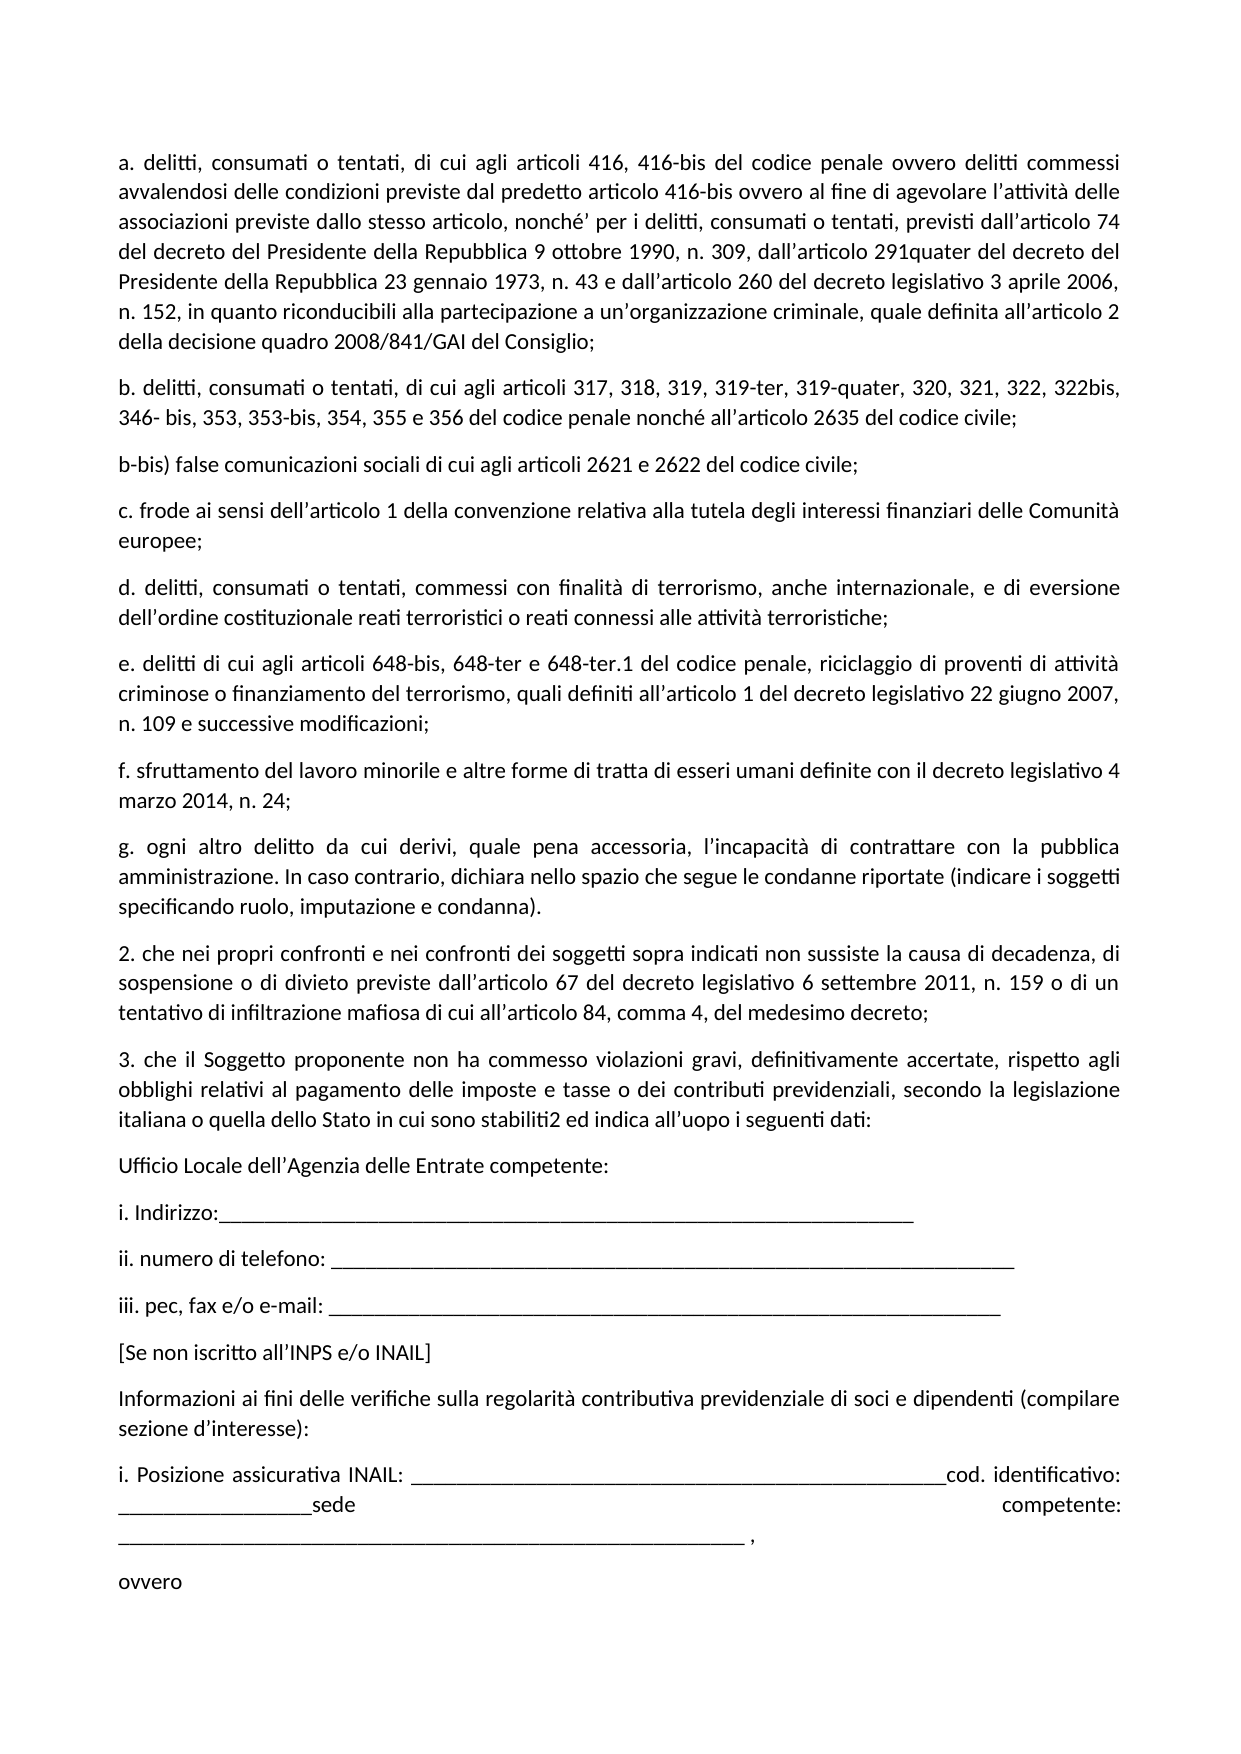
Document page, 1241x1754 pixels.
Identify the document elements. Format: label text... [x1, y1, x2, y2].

text 2. che nei propri confronti e nei confronti dei soggetti sopra indicati non sussiste la causa di decadenza, di sospensione o di divieto previste dall’articolo 67 del decreto legislativo 6 settembre 2011, n. 159 o di un tentativo di infiltrazione mafiosa di cui all’articolo 84, comma 4, del medesimo decreto; [118, 939, 1122, 1026]
text 3. che il Soggetto proponente non ha commesso violazioni gravi, definitivamente accertate, rispetto agli obblighi relativi al pagamento delle imposte e tasse o dei contributi previdenziali, secondo la legislazione italiana o quella dello Stato in cui sono stabiliti2 ed indica all’uopo i seguenti dati: [118, 1045, 1122, 1133]
text Ufficio Locale dell’Agenzia delle Entrate competente: [118, 1151, 1122, 1179]
text g. ogni altro delitto da cui derivi, quale pena accessoria, l’incapacità di contrattare con la pubblica amministrazione. In caso contrario, dichiara nello spazio che segue le condanne riportate (indicare i soggetti specificando ruolo, imputazione e condanna). [118, 832, 1122, 920]
text d. delitti, consumati o tentati, commessi con finalità di terrorismo, anche internazionale, e di eversione dell’ordine costituzionale reati terroristici o reati connessi alle attività terroristiche; [118, 573, 1122, 631]
text ovvero [118, 1567, 1122, 1595]
text iii. pec, fax e/o e-mail: ___________________________________________________________ [118, 1291, 1122, 1319]
text i. Posizione assicurativa INAIL: _______________________________________________cod. identificativo: _________________sede competente: _______________________________________________________ , [118, 1461, 1122, 1548]
text Informazioni ai fini delle verifiche sulla regolarità contributiva previdenziale di soci e dipendenti (compilare sezione d’interesse): [118, 1384, 1122, 1442]
text b-bis) false comunicazioni sociali di cui agli articoli 2621 e 2622 del codice civile; [118, 450, 1122, 478]
text c. frode ai sensi dell’articolo 1 della convenzione relativa alla tutela degli interessi finanziari delle Comunità europee; [118, 497, 1122, 554]
text a. delitti, consumati o tentati, di cui agli articoli 416, 416-bis del codice penale ovvero delitti commessi avvalendosi delle condizioni previste dal predetto articolo 416-bis ovvero al fine di agevolare l’attività delle associazioni previste dallo stesso articolo, nonché’ per i delitti, consumati o tentati, previsti dall’articolo 74 del decreto del Presidente della Repubblica 9 ottobre 1990, n. 309, dall’articolo 291quater del decreto del Presidente della Repubblica 23 gennaio 1973, n. 43 e dall’articolo 260 del decreto legislativo 3 aprile 2006, n. 152, in quanto riconducibili alla partecipazione a un’organizzazione criminale, quale definita all’articolo 2 della decisione quadro 2008/841/GAI del Consiglio; [118, 148, 1122, 355]
text b. delitti, consumati o tentati, di cui agli articoli 317, 318, 319, 319-ter, 319-quater, 320, 321, 322, 322bis, 346- bis, 353, 353-bis, 354, 355 e 356 del codice penale nonché all’articolo 2635 del codice civile; [118, 373, 1122, 431]
text [Se non iscritto all’INPS e/o INAIL] [118, 1338, 1122, 1366]
text f. sfruttamento del lavoro minorile e altre forme di tratta di esseri umani definite con il decreto legislativo 4 marzo 2014, n. 24; [118, 756, 1122, 814]
text e. delitti di cui agli articoli 648-bis, 648-ter e 648-ter.1 del codice penale, riciclaggio di proventi di attività criminose o finanziamento del terrorismo, quali definiti all’articolo 1 del decreto legislativo 22 giugno 2007, n. 109 e successive modificazioni; [118, 649, 1122, 737]
text i. Indirizzo:_____________________________________________________________ [118, 1198, 1122, 1226]
text ii. numero di telefono: ____________________________________________________________ [118, 1244, 1122, 1272]
